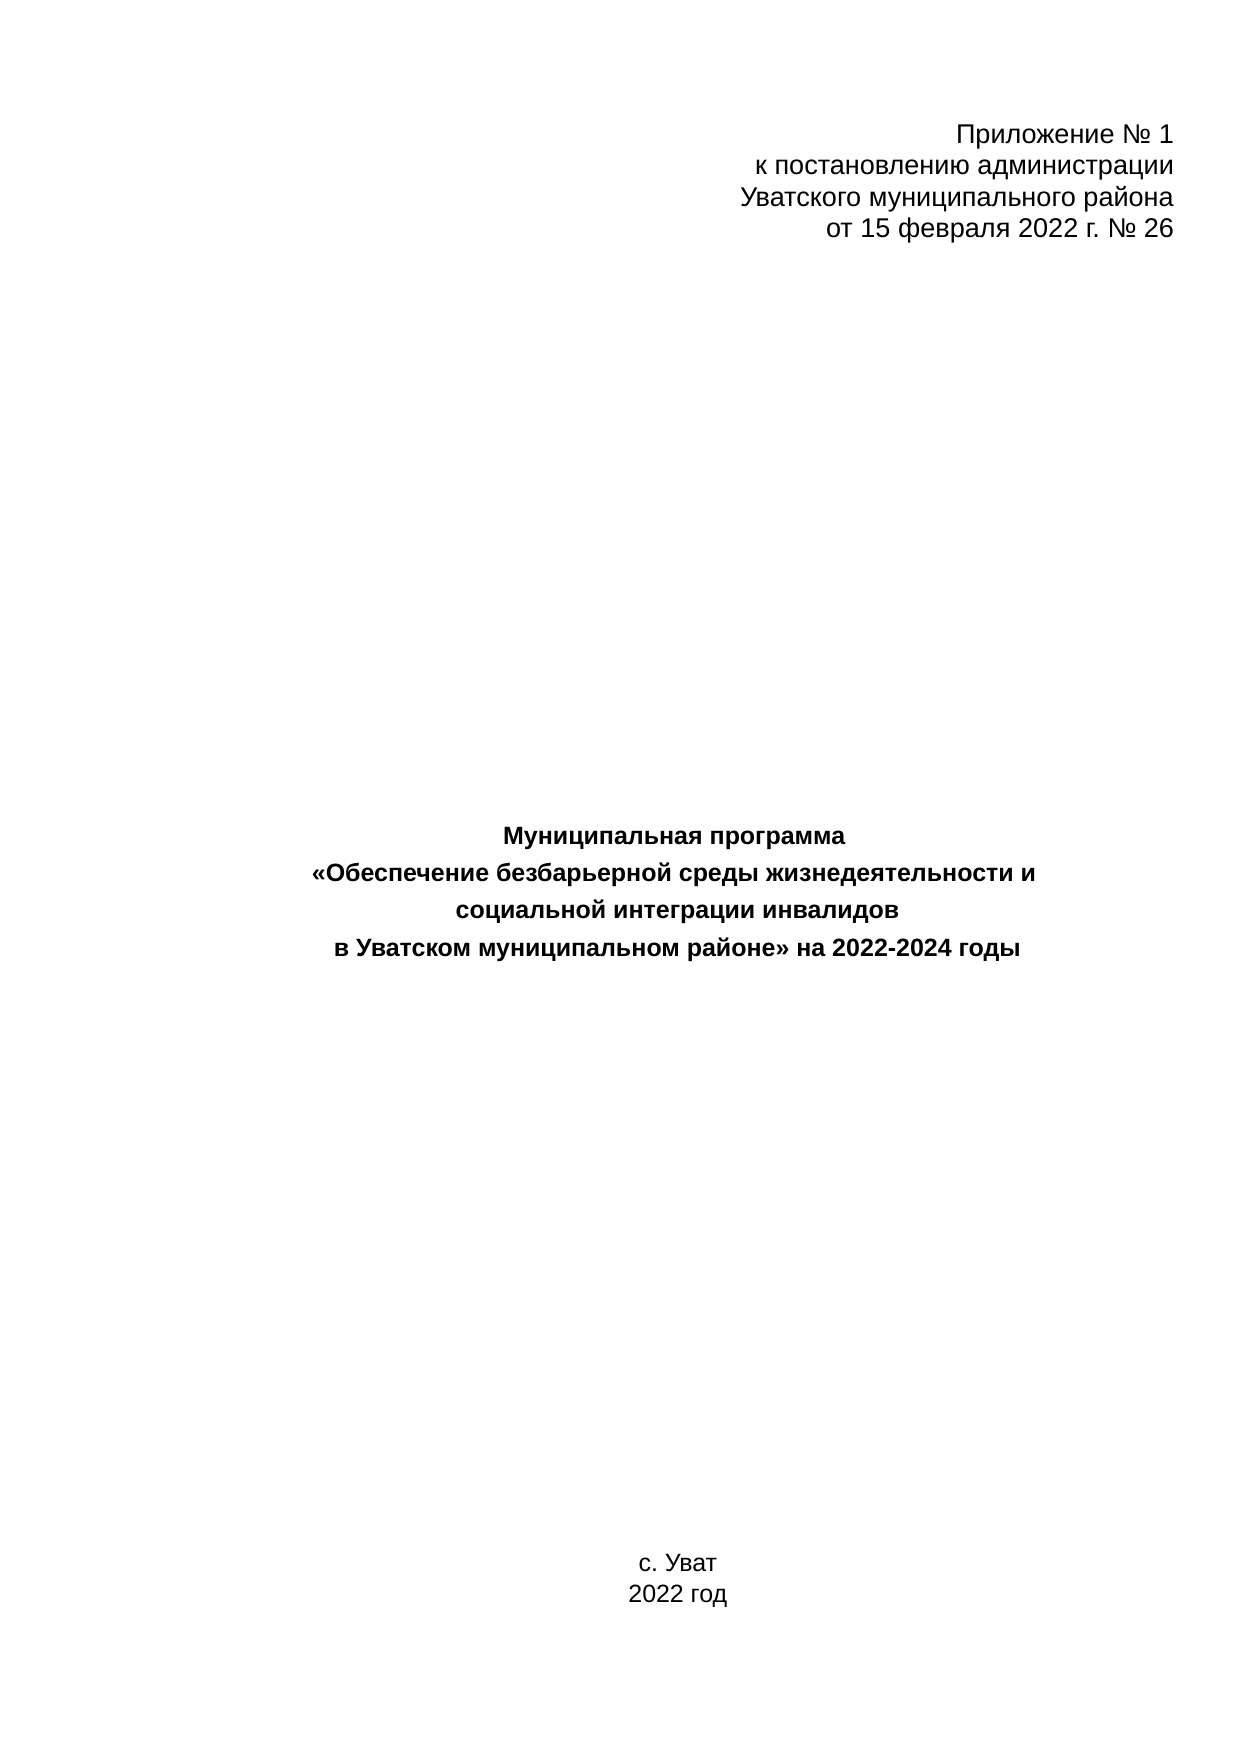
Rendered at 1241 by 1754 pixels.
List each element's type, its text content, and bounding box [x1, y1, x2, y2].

text 2022 год [181, 1579, 1174, 1608]
text к постановлению администрации [181, 149, 1174, 181]
text Муниципальная программа [181, 821, 1174, 849]
text Уватского муниципального района [181, 181, 1174, 212]
text от 15 февраля 2022 г. № 26 [181, 212, 1174, 243]
text в Уватском муниципальном районе» на 2022-2024 годы [181, 933, 1174, 962]
text социальной интеграции инвалидов [181, 895, 1174, 924]
text с. Уват [181, 1548, 1174, 1576]
text «Обеспечение безбарьерной среды жизнедеятельности и [181, 858, 1174, 887]
text Приложение № 1 [181, 118, 1174, 149]
